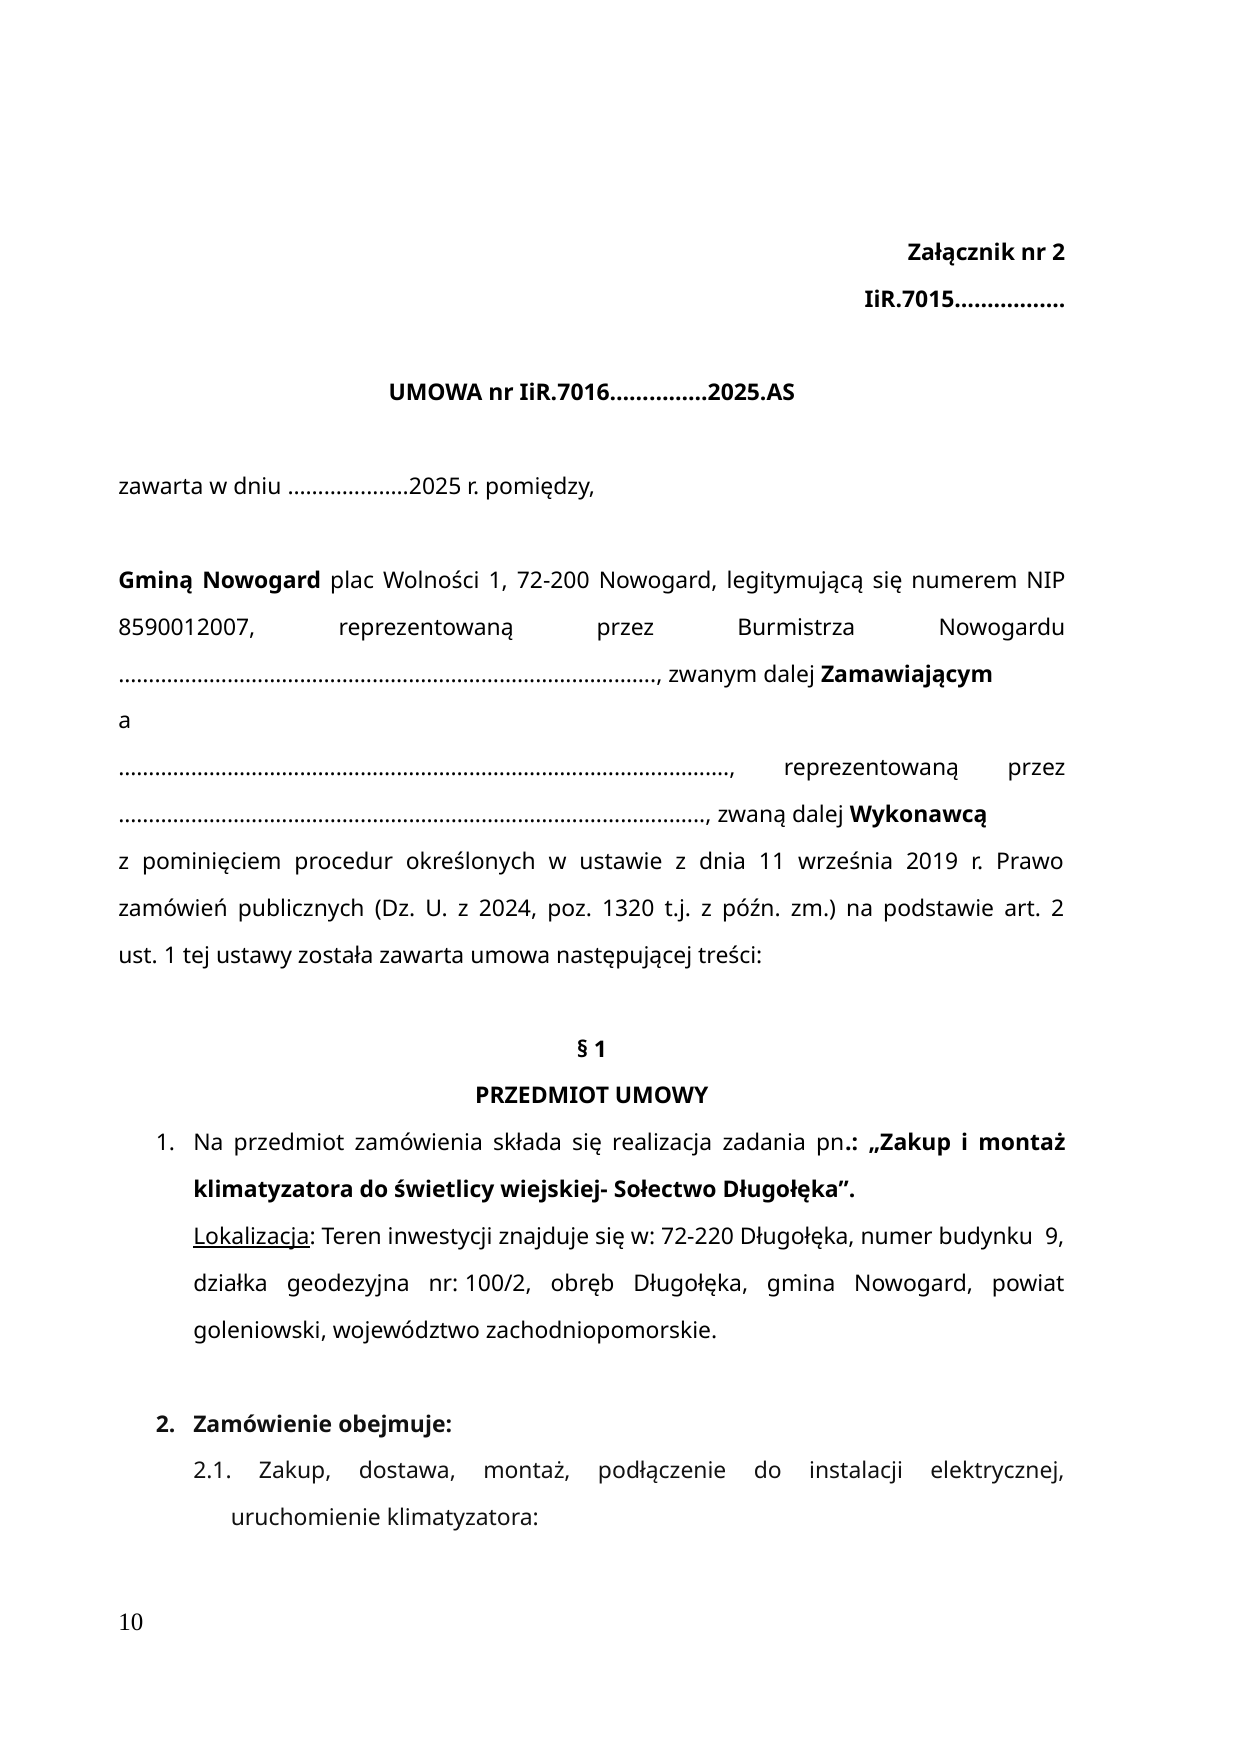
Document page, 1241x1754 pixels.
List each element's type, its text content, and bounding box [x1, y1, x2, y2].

text Gminą Nowogard plac Wolności 1, 72-200 Nowogard, legitymującą się numerem NIP 8590012007, reprezentowaną przez Burmistrza Nowogardu …………………………………………………………………….………., zwanym dalej Zamawiającym [118, 564, 1065, 689]
text ……………………………….…………………………………..….……...………., reprezentowaną przez ……………………….…………..……………………………..…………..…..., zwaną dalej Wykonawcą [118, 751, 1065, 829]
text UMOWA nr IiR.7016………......2025.AS [118, 376, 1065, 408]
text IiR.7015…….…….... [118, 283, 1065, 314]
text PRZEDMIOT UMOWY [118, 1079, 1065, 1111]
text z pominięciem procedur określonych w ustawie z dnia 11 września 2019 r. Prawo zamówień publicznych (Dz. U. z 2024, poz. 1320 t.j. z późn. zm.) na podstawie art. 2 ust. 1 tej ustawy została zawarta umowa następującej treści: [118, 845, 1065, 970]
list Lokalizacja: Teren inwestycji znajduje się w: 72-220 Długołęka, numer budynku 9, działka geodezyjna nr: 100/2, obręb Długołęka, gmina Nowogard, powiat goleniowski, województwo zachodniopomorskie. [156, 1220, 1065, 1345]
text a [118, 704, 1065, 736]
text Załącznik nr 2 [118, 236, 1065, 267]
text zawarta w dniu …………...…..2025 r. pomiędzy, [118, 470, 1065, 501]
list Zamówienie obejmuje: [156, 1408, 1065, 1439]
list Zakup, dostawa, montaż, podłączenie do instalacji elektrycznej, uruchomienie klimatyzatora: [193, 1454, 1065, 1533]
list Na przedmiot zamówienia składa się realizacja zadania pn.: „Zakup i montaż klimatyzatora do świetlicy wiejskiej- Sołectwo Długołęka”. [156, 1126, 1065, 1204]
text § 1 [118, 1033, 1065, 1064]
